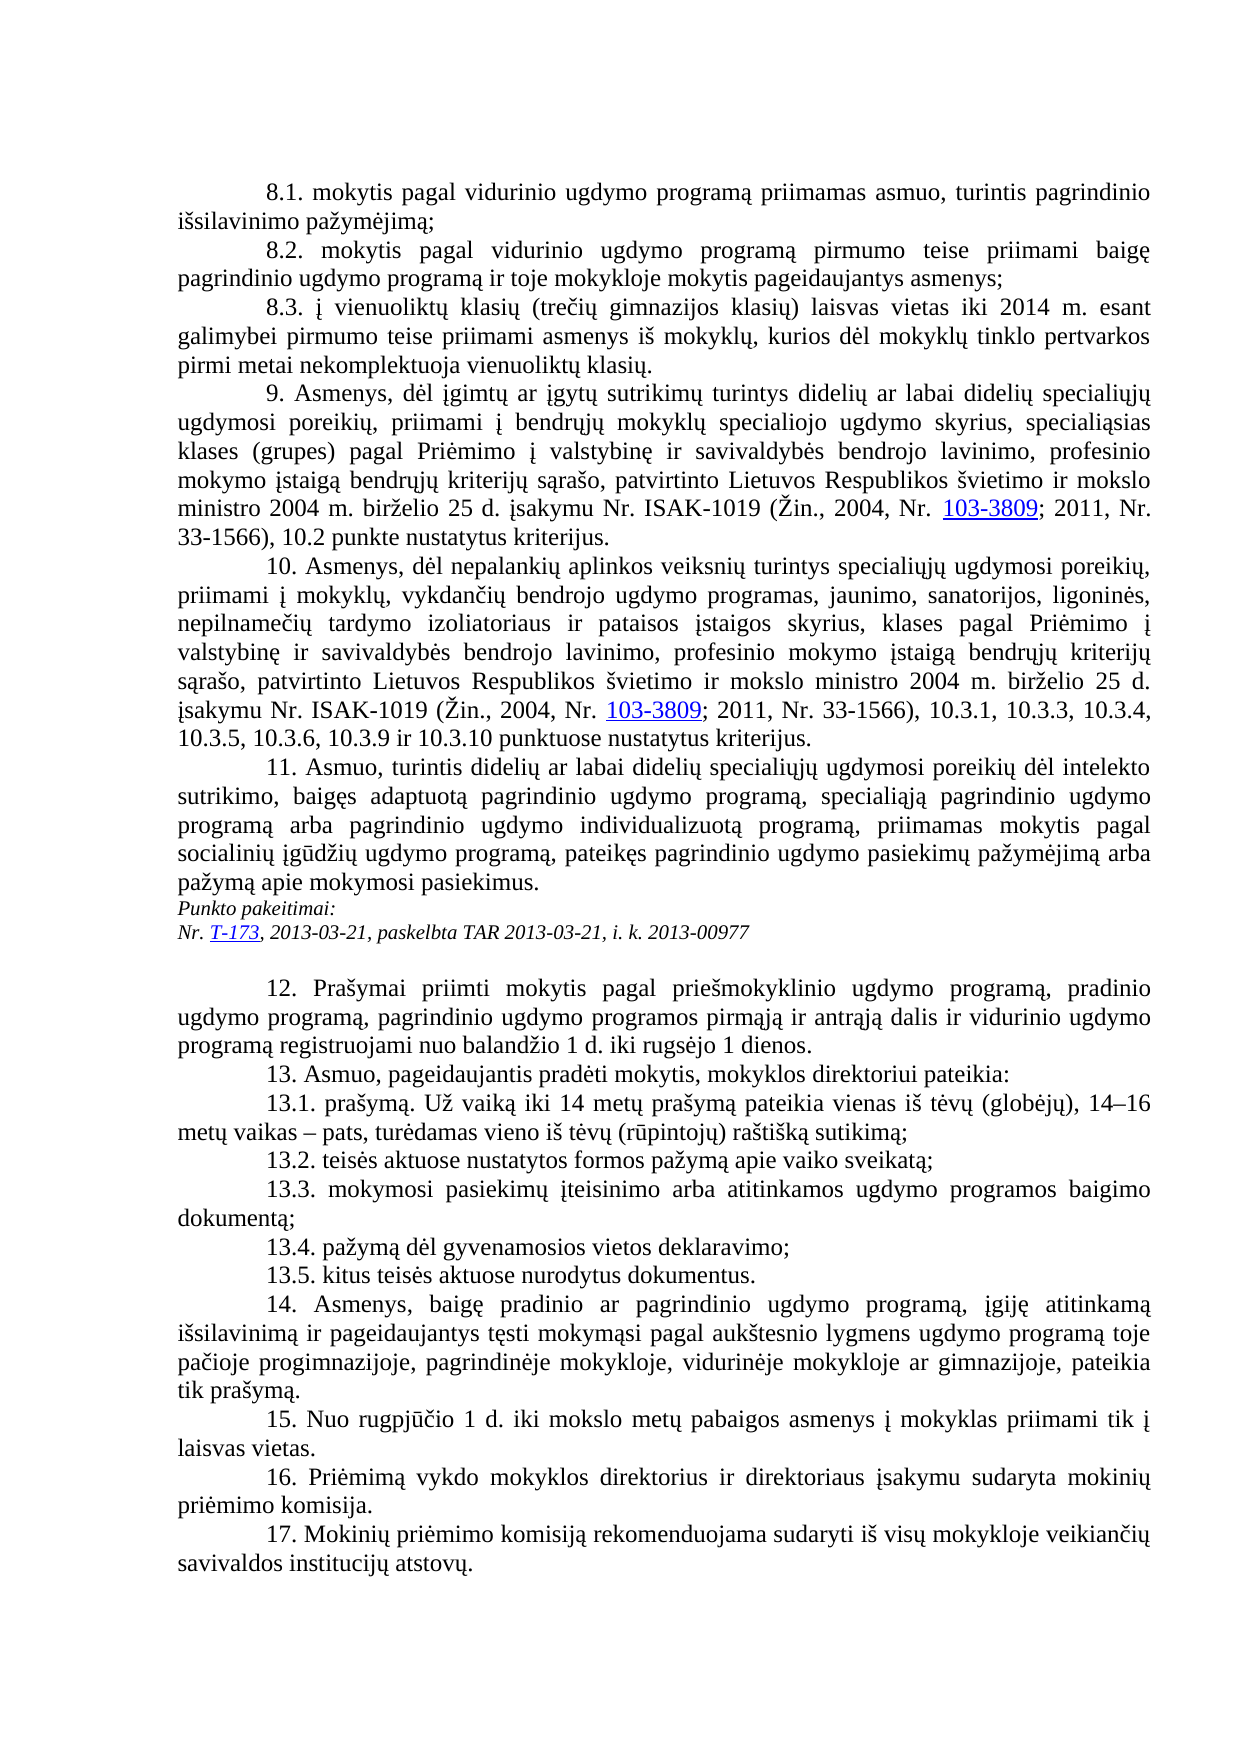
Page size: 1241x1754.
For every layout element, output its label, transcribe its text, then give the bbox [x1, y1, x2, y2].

text 8.3. į vienuoliktų klasių (trečių gimnazijos klasių) laisvas vietas iki 2014 m. esant galimybei pirmumo teise priimami asmenys iš mokyklų, kurios dėl mokyklų tinklo pertvarkos pirmi metai nekomplektuoja vienuoliktų klasių. [177, 292, 1152, 378]
text 8.2. mokytis pagal vidurinio ugdymo programą pirmumo teise priimami baigę pagrindinio ugdymo programą ir toje mokykloje mokytis pageidaujantys asmenys; [177, 235, 1152, 292]
text Nr. T-173, 2013-03-21, paskelbta TAR 2013-03-21, i. k. 2013-00977 [177, 920, 1152, 944]
text 13.1. prašymą. Už vaiką iki 14 metų prašymą pateikia vienas iš tėvų (globėjų), 14–16 metų vaikas – pats, turėdamas vieno iš tėvų (rūpintojų) raštišką sutikimą; [177, 1088, 1152, 1145]
text 8.1. mokytis pagal vidurinio ugdymo programą priimamas asmuo, turintis pagrindinio išsilavinimo pažymėjimą; [177, 177, 1152, 235]
text 13.3. mokymosi pasiekimų įteisinimo arba atitinkamos ugdymo programos baigimo dokumentą; [177, 1174, 1152, 1232]
text 13.4. pažymą dėl gyvenamosios vietos deklaravimo; [177, 1232, 1152, 1260]
text 17. Mokinių priėmimo komisiją rekomenduojama sudaryti iš visų mokykloje veikiančių savivaldos institucijų atstovų. [177, 1519, 1152, 1577]
text 11. Asmuo, turintis didelių ar labai didelių specialiųjų ugdymosi poreikių dėl intelekto sutrikimo, baigęs adaptuotą pagrindinio ugdymo programą, specialiąją pagrindinio ugdymo programą arba pagrindinio ugdymo individualizuotą programą, priimamas mokytis pagal socialinių įgūdžių ugdymo programą, pateikęs pagrindinio ugdymo pasiekimų pažymėjimą arba pažymą apie mokymosi pasiekimus. [177, 752, 1152, 896]
text 9. Asmenys, dėl įgimtų ar įgytų sutrikimų turintys didelių ar labai didelių specialiųjų ugdymosi poreikių, priimami į bendrųjų mokyklų specialiojo ugdymo skyrius, specialiąsias klases (grupes) pagal Priėmimo į valstybinę ir savivaldybės bendrojo lavinimo, profesinio mokymo įstaigą bendrųjų kriterijų sąrašo, patvirtinto Lietuvos Respublikos švietimo ir mokslo ministro 2004 m. birželio 25 d. įsakymu Nr. ISAK-1019 (Žin., 2004, Nr. 103-3809; 2011, Nr. 33-1566), 10.2 punkte nustatytus kriterijus. [177, 378, 1152, 551]
text 15. Nuo rugpjūčio 1 d. iki mokslo metų pabaigos asmenys į mokyklas priimami tik į laisvas vietas. [177, 1404, 1152, 1462]
text 13.5. kitus teisės aktuose nurodytus dokumentus. [177, 1260, 1152, 1289]
text 14. Asmenys, baigę pradinio ar pagrindinio ugdymo programą, įgiję atitinkamą išsilavinimą ir pageidaujantys tęsti mokymąsi pagal aukštesnio lygmens ugdymo programą toje pačioje progimnazijoje, pagrindinėje mokykloje, vidurinėje mokykloje ar gimnazijoje, pateikia tik prašymą. [177, 1289, 1152, 1404]
text Punkto pakeitimai: [177, 896, 1152, 920]
text 12. Prašymai priimti mokytis pagal priešmokyklinio ugdymo programą, pradinio ugdymo programą, pagrindinio ugdymo programos pirmąją ir antrąją dalis ir vidurinio ugdymo programą registruojami nuo balandžio 1 d. iki rugsėjo 1 dienos. [177, 973, 1152, 1059]
text 10. Asmenys, dėl nepalankių aplinkos veiksnių turintys specialiųjų ugdymosi poreikių, priimami į mokyklų, vykdančių bendrojo ugdymo programas, jaunimo, sanatorijos, ligoninės, nepilnamečių tardymo izoliatoriaus ir pataisos įstaigos skyrius, klases pagal Priėmimo į valstybinę ir savivaldybės bendrojo lavinimo, profesinio mokymo įstaigą bendrųjų kriterijų sąrašo, patvirtinto Lietuvos Respublikos švietimo ir mokslo ministro 2004 m. birželio 25 d. įsakymu Nr. ISAK-1019 (Žin., 2004, Nr. 103-3809; 2011, Nr. 33-1566), 10.3.1, 10.3.3, 10.3.4, 10.3.5, 10.3.6, 10.3.9 ir 10.3.10 punktuose nustatytus kriterijus. [177, 551, 1152, 752]
text 13.2. teisės aktuose nustatytos formos pažymą apie vaiko sveikatą; [177, 1145, 1152, 1174]
text 16. Priėmimą vykdo mokyklos direktorius ir direktoriaus įsakymu sudaryta mokinių priėmimo komisija. [177, 1462, 1152, 1519]
text 13. Asmuo, pageidaujantis pradėti mokytis, mokyklos direktoriui pateikia: [177, 1059, 1152, 1088]
